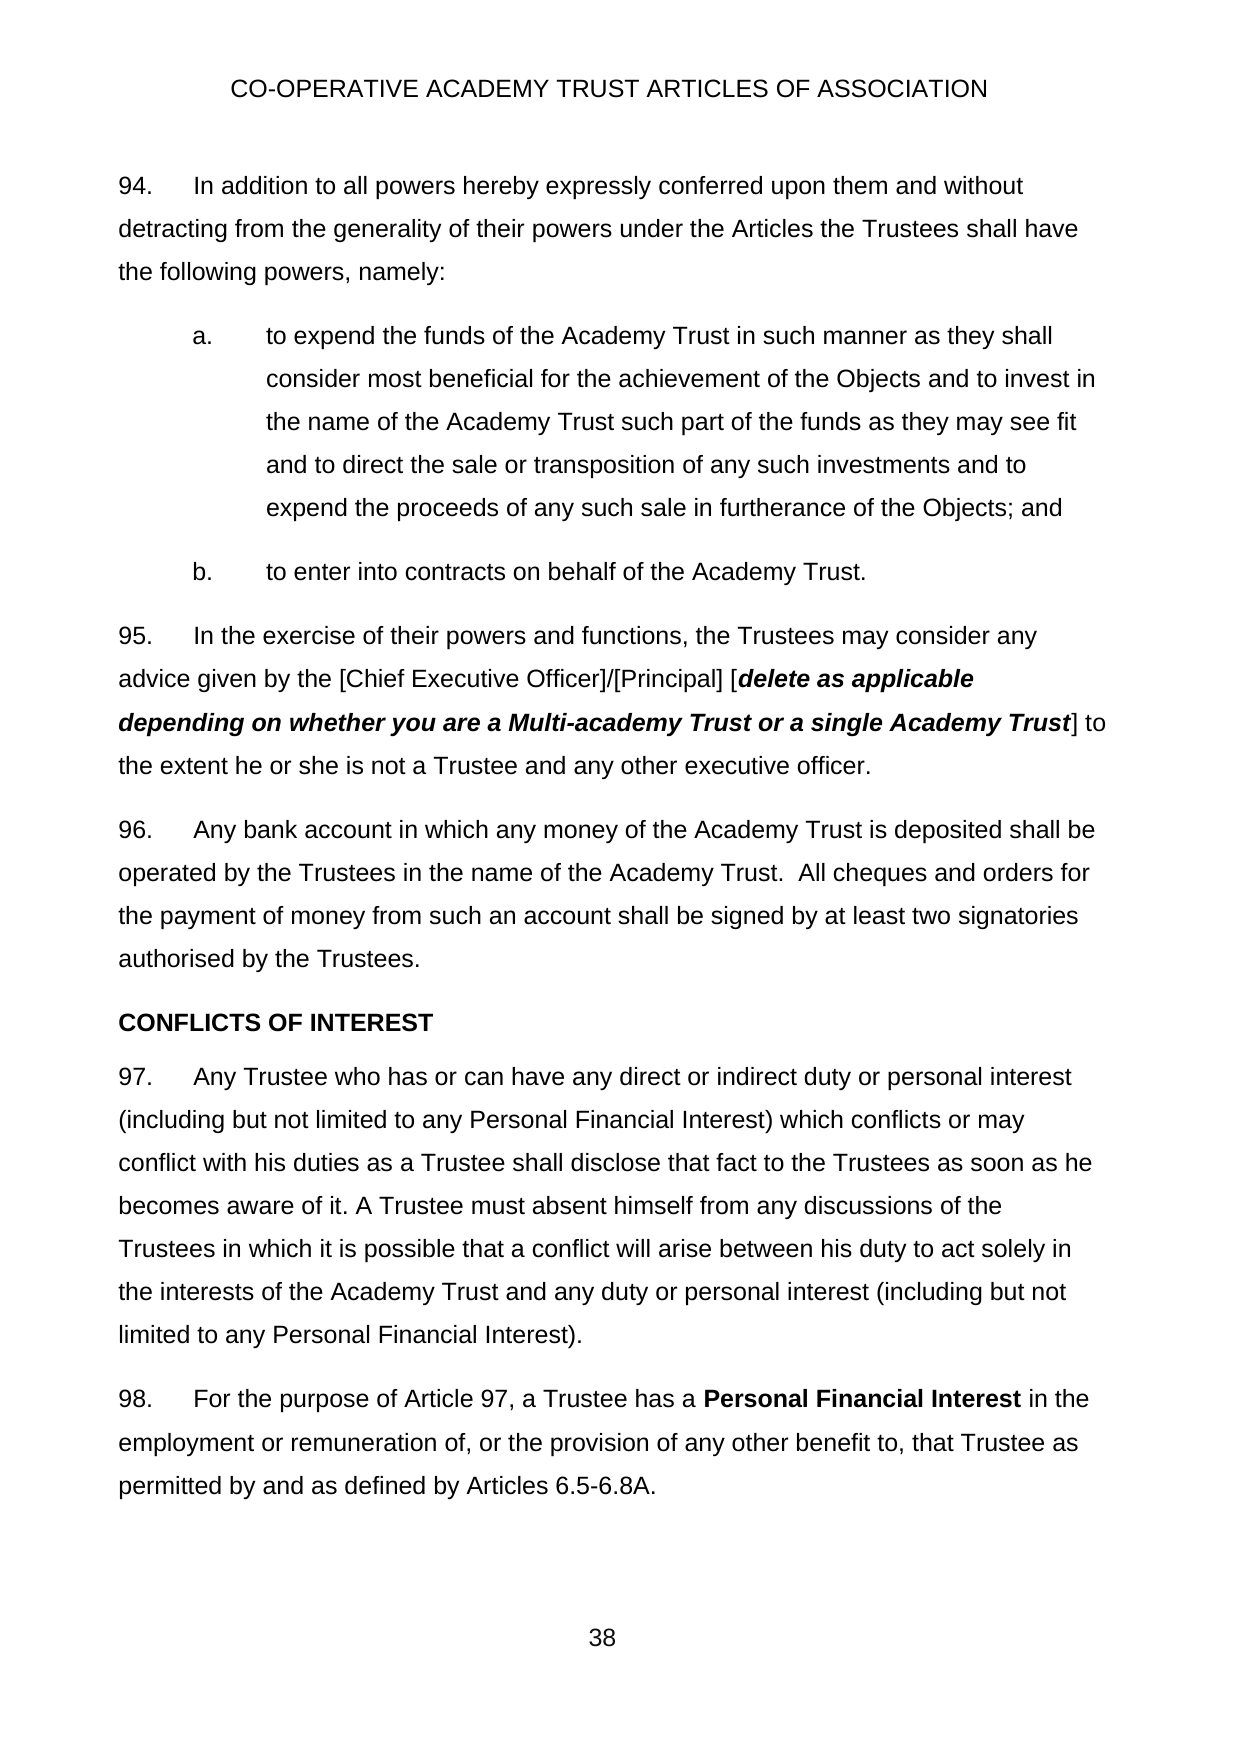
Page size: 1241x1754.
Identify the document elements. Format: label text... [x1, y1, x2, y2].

text 94. In addition to all powers hereby expressly conferred upon them and without detracting from the generality of their powers under the Articles the Trustees shall have the following powers, namely: [118, 171, 1107, 286]
text 95. In the exercise of their powers and functions, the Trustees may consider any advice given by the [Chief Executive Officer]/[Principal] [delete as applicable depending on whether you are a Multi-academy Trust or a single Academy Trust] to the extent he or she is not a Trustee and any other executive officer. [118, 621, 1107, 779]
list to expend the funds of the Academy Trust in such manner as they shall consider most beneficial for the achievement of the Objects and to invest in the name of the Academy Trust such part of the funds as they may see fit and to direct the sale or transposition of any such investments and to expend the proceeds of any such sale in furtherance of the Objects; and [192, 321, 1107, 522]
text 98. For the purpose of Article 97, a Trustee has a Personal Financial Interest in the employment or remuneration of, or the provision of any other benefit to, that Trustee as permitted by and as defined by Articles 6.5-6.8A. [118, 1384, 1107, 1499]
text 97. Any Trustee who has or can have any direct or indirect duty or personal interest (including but not limited to any Personal Financial Interest) which conflicts or may conflict with his duties as a Trustee shall disclose that fact to the Trustees as soon as he becomes aware of it. A Trustee must absent himself from any discussions of the Trustees in which it is possible that a conflict will arise between his duty to act solely in the interests of the Academy Trust and any duty or personal interest (including but not limited to any Personal Financial Interest). [118, 1062, 1107, 1349]
subtitle CONFLICTS OF INTEREST [118, 1008, 1107, 1037]
list to enter into contracts on behalf of the Academy Trust. [192, 557, 1107, 586]
text 96. Any bank account in which any money of the Academy Trust is deposited shall be operated by the Trustees in the name of the Academy Trust. All cheques and orders for the payment of money from such an account shall be signed by at least two signatories authorised by the Trustees. [118, 815, 1107, 973]
